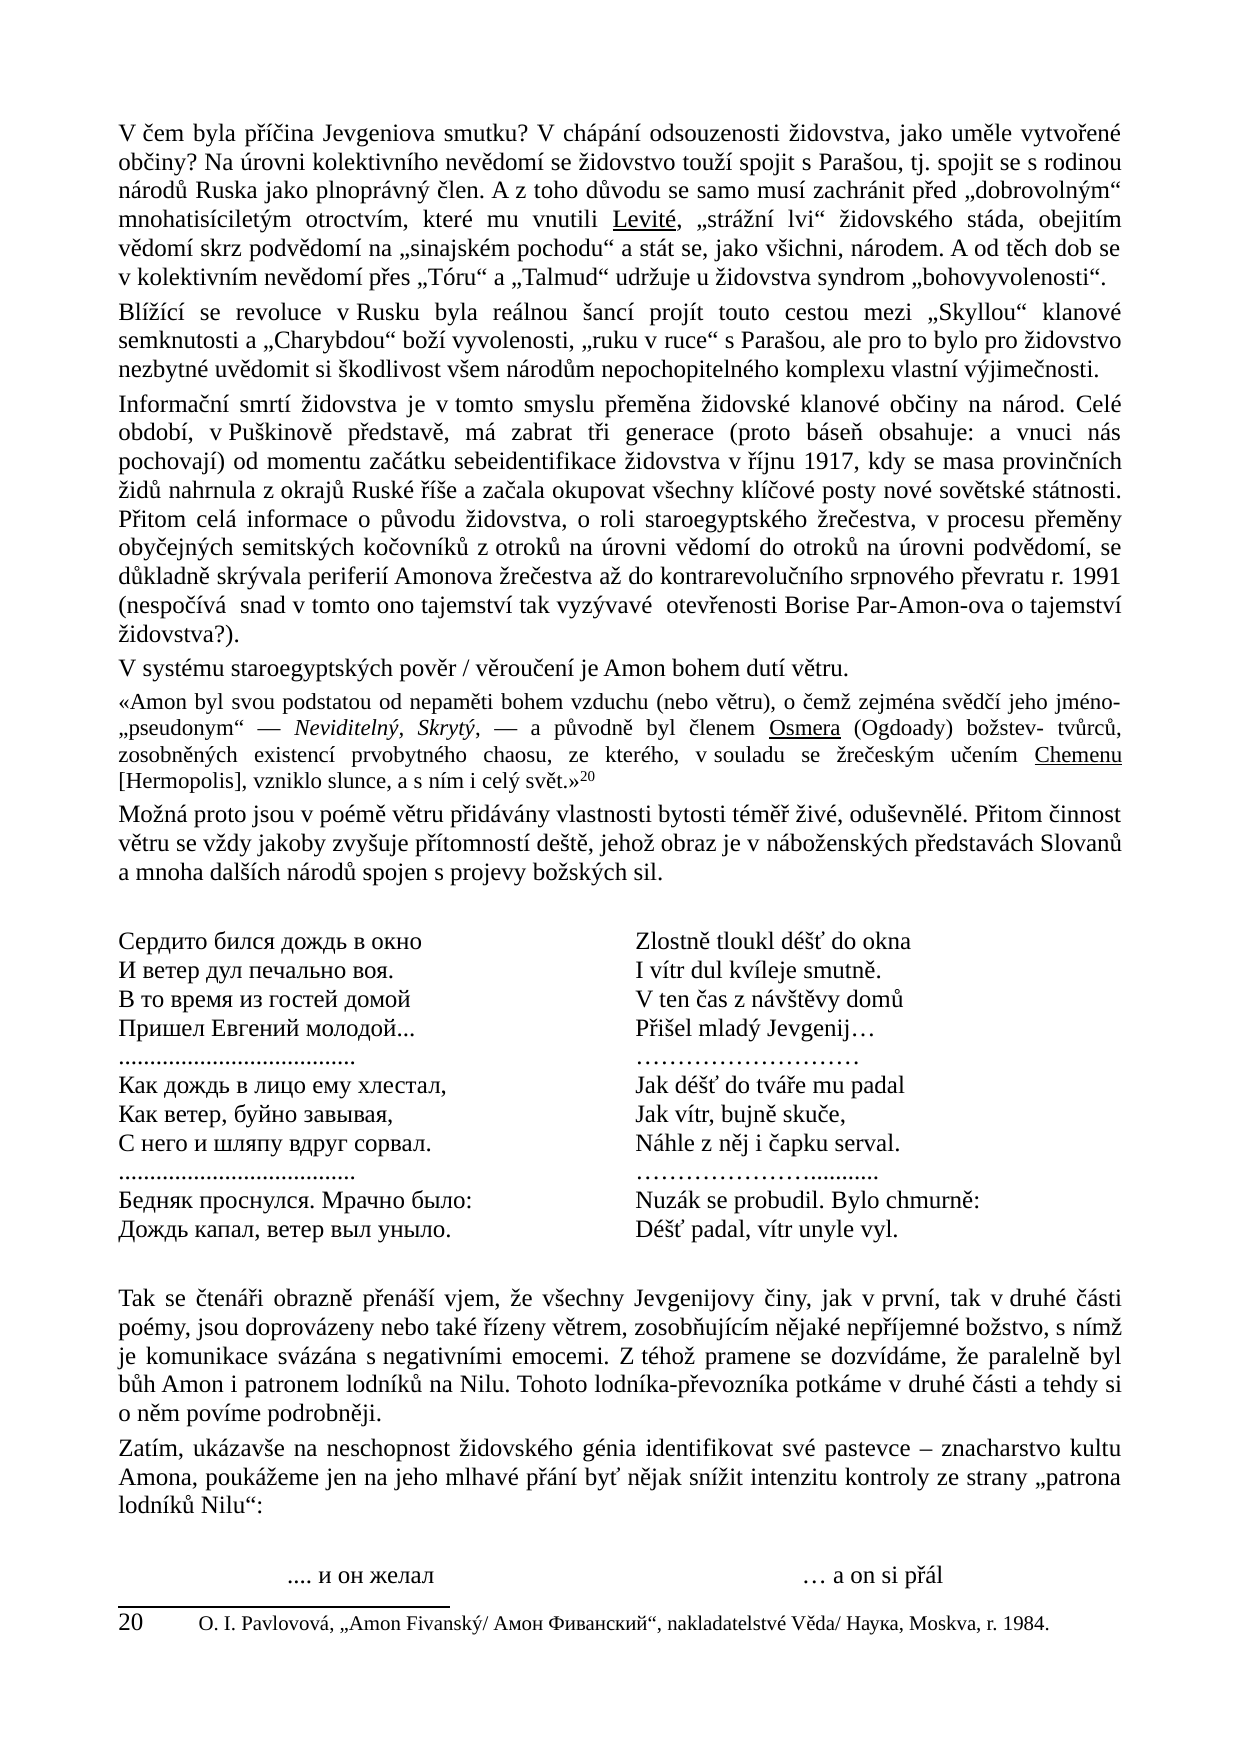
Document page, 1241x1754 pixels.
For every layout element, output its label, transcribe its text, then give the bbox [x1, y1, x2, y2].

text Сердито бился дождь в окно Zlostně tloukl déšť do okna И ветер дул печально воя. I vítr dul kvíleje smutně. В то время из гостей домой V ten čas z návštěvy domů Пришел Евгений молодой... Přišel mladý Jevgenij… ...................................... ……………………… Как дождь в лицо ему хлестал, Jak déšť do tváře mu padal Как ветер, буйно завывая, Jak vítr, bujně skuče, С него и шляпу вдруг сорвал. Náhle z něj i čapku serval. ...................................... …………………........... Бедняк проснулся. Мрачно было: Nuzák se probudil. Bylo chmurně: Дождь капал, ветер выл уныло. Déšť padal, vítr unyle vyl. [118, 926, 1122, 1243]
text V systému staroegyptských pověr / věroučení je Amon bohem dutí větru. [118, 653, 1122, 682]
text V čem byla příčina Jevgeniova smutku? V chápání odsouzenosti židovstva, jako uměle vytvořené občiny? Na úrovni kolektivního nevědomí se židovstvo touží spojit s Parašou, tj. spojit se s rodinou národů Ruska jako plnoprávný člen. A z toho důvodu se samo musí zachránit před „dobrovolným“ mnohatisíciletým otroctvím, které mu vnutili Levité, „strážní lvi“ židovského stáda, obejitím vědomí skrz podvědomí na „sinajském pochodu“ a stát se, jako všichni, národem. A od těch dob se v kolektivním nevědomí přes „Tóru“ a „Talmud“ udržuje u židovstva syndrom „bohovyvolenosti“. [118, 118, 1122, 291]
text Informační smrtí židovstva je v tomto smyslu přeměna židovské klanové občiny na národ. Celé období, v Puškinově představě, má zabrat tři generace (proto báseň obsahuje: a vnuci nás pochovají) od momentu začátku sebeidentifikace židovstva v říjnu 1917, kdy se masa provinčních židů nahrnula z okrajů Ruské říše a začala okupovat všechny klíčové posty nové sovětské státnosti. Přitom celá informace o původu židovstva, o roli staroegyptského žrečestva, v procesu přeměny obyčejných semitských kočovníků z otroků na úrovni vědomí do otroků na úrovni podvědomí, se důkladně skrývala periferií Amonova žrečestva až do kontrarevolučního srpnového převratu r. 1991 (nespočívá snad v tomto ono tajemství tak vyzývavé otevřenosti Borise Par-Amon-ova o tajemství židovstva?). [118, 389, 1122, 647]
text .... и он желал … a on si přál [118, 1560, 1122, 1588]
text O. I. Pavlovová, „Amon Fivanský/ Амон Фиванский“, nakladatelstvé Věda/ Наука, Moskva, r. 1984. [118, 1607, 1122, 1636]
text «Amon byl svou podstatou od nepaměti bohem vzduchu (nebo větru), o čemž zejména svědčí jeho jméno-„pseudonym“ — Neviditelný, Skrytý, — a původně byl členem Osmera (Ogdoady) božstev- tvůrců, zosobněných existencí prvobytného chaosu, ze kterého, v souladu se žrečeským učením Chemenu [Hermopolis], vzniklo slunce, a s ním i celý svět.» [118, 688, 1122, 793]
text Tak se čtenáři obrazně přenáší vjem, že všechny Jevgenijovy činy, jak v první, tak v druhé části poémy, jsou doprovázeny nebo také řízeny větrem, zosobňujícím nějaké nepříjemné božstvo, s nímž je komunikace svázána s negativními emocemi. Z téhož pramene se dozvídáme, že paralelně byl bůh Amon i patronem lodníků na Nilu. Tohoto lodníka-převozníka potkáme v druhé části a tehdy si o něm povíme podrobněji. [118, 1283, 1122, 1427]
text Blížící se revoluce v Rusku byla reálnou šancí projít touto cestou mezi „Skyllou“ klanové semknutosti a „Charybdou“ boží vyvolenosti, „ruku v ruce“ s Parašou, ale pro to bylo pro židovstvo nezbytné uvědomit si škodlivost všem národům nepochopitelného komplexu vlastní výjimečnosti. [118, 297, 1122, 383]
text Zatím, ukázavše na neschopnost židovského génia identifikovat své pastevce – znacharstvo kultu Amona, poukážeme jen na jeho mlhavé přání byť nějak snížit intenzitu kontroly ze strany „patrona lodníků Nilu“: [118, 1433, 1122, 1519]
text Možná proto jsou v poémě větru přidávány vlastnosti bytosti téměř živé, oduševnělé. Přitom činnost větru se vždy jakoby zvyšuje přítomností deště, jehož obraz je v náboženských představách Slovanů a mnoha dalších národů spojen s projevy božských sil. [118, 799, 1122, 886]
